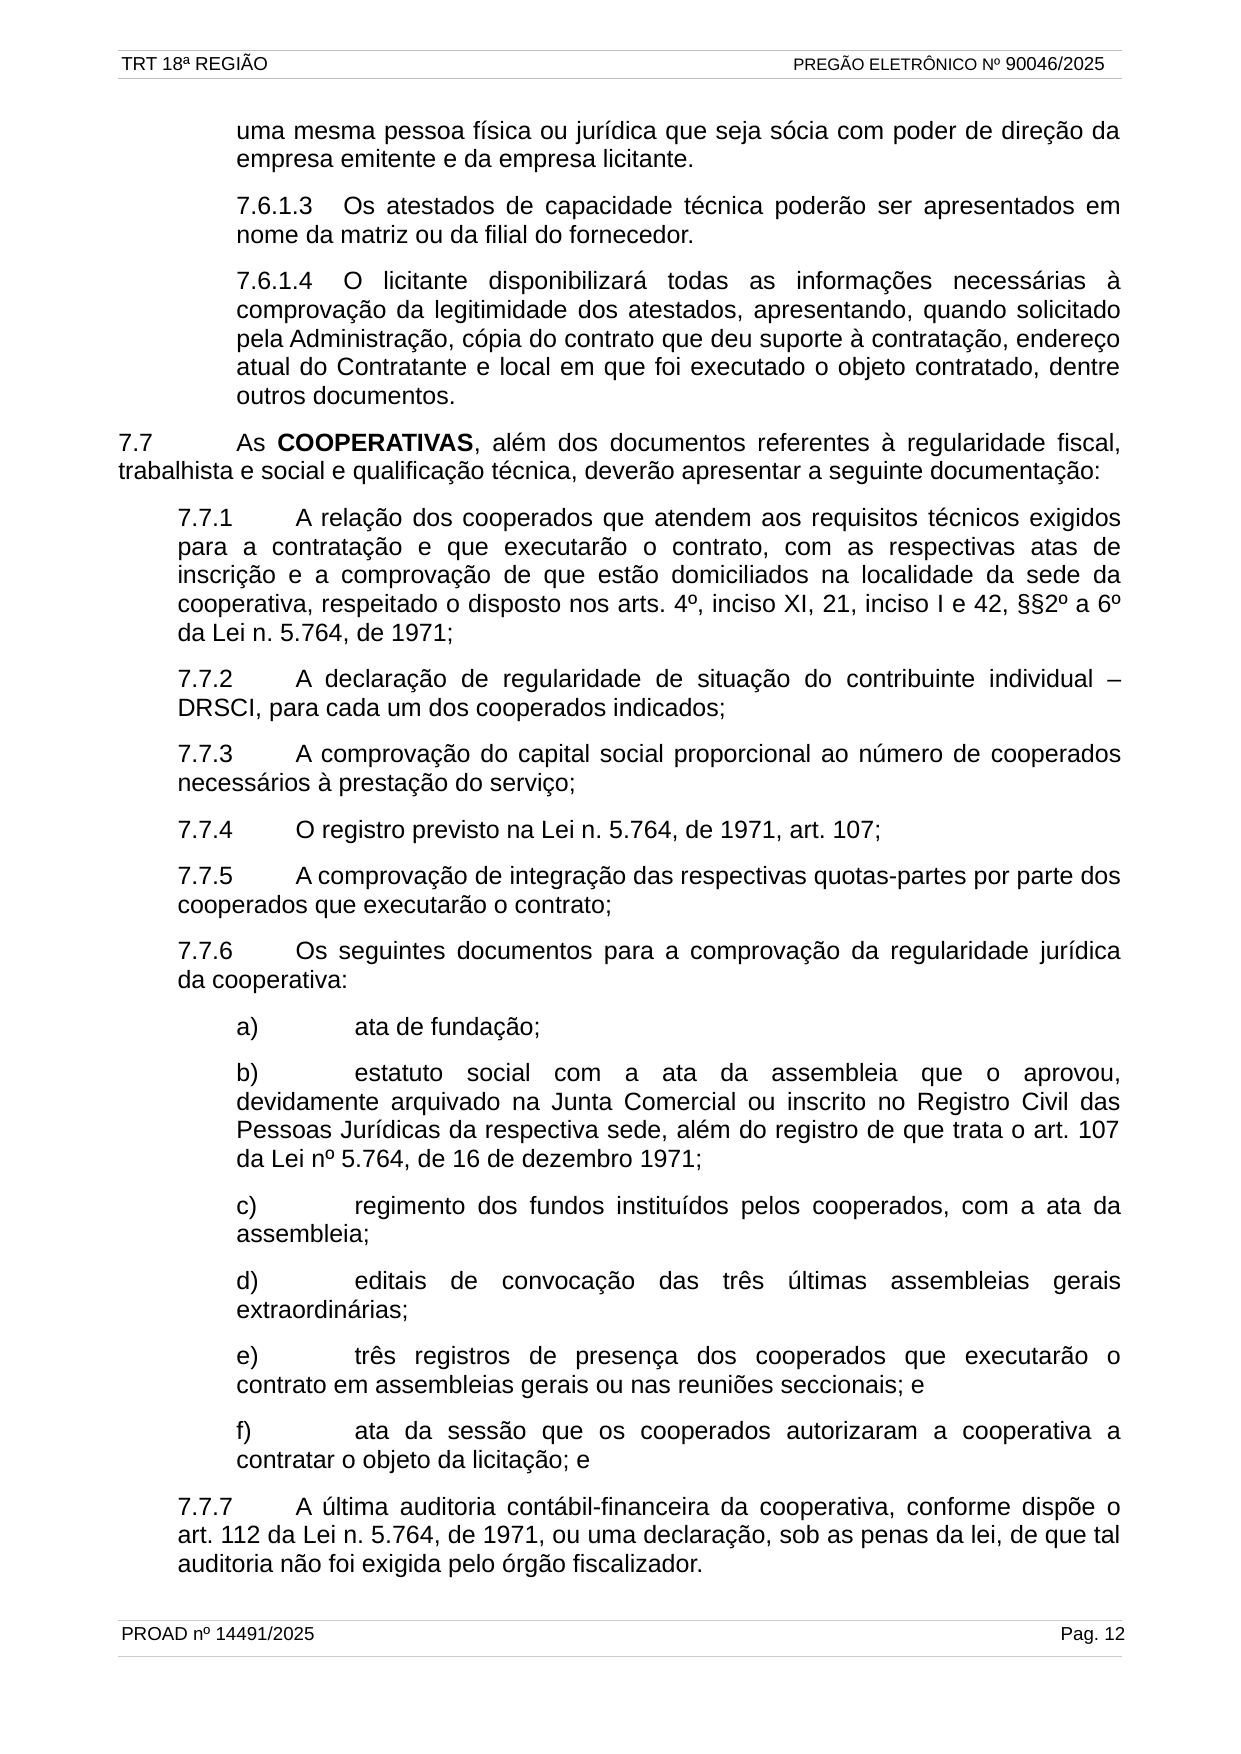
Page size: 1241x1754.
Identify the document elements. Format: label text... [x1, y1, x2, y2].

list uma mesma pessoa física ou jurídica que seja sócia com poder de direção da empresa emitente e da empresa licitante. [236, 116, 1122, 173]
text 7.7 As COOPERATIVAS, além dos documentos referentes à regularidade fiscal, trabalhista e social e qualificação técnica, deverão apresentar a seguinte documentação: [118, 427, 1122, 485]
text b) estatuto social com a ata da assembleia que o aprovou, devidamente arquivado na Junta Comercial ou inscrito no Registro Civil das Pessoas Jurídicas da respectiva sede, além do registro de que trata o art. 107 da Lei nº 5.764, de 16 de dezembro 1971; [236, 1058, 1122, 1173]
text 7.7.4 O registro previsto na Lei n. 5.764, de 1971, art. 107; [177, 814, 1122, 843]
text d) editais de convocação das três últimas assembleias gerais extraordinárias; [236, 1266, 1122, 1323]
list 7.6.1.3 Os atestados de capacidade técnica poderão ser apresentados em nome da matriz ou da filial do fornecedor. [236, 191, 1122, 248]
text 7.7.1 A relação dos cooperados que atendem aos requisitos técnicos exigidos para a contratação e que executarão o contrato, com as respectivas atas de inscrição e a comprovação de que estão domiciliados na localidade da sede da cooperativa, respeitado o disposto nos arts. 4º, inciso XI, 21, inciso I e 42, §§2º a 6º da Lei n. 5.764, de 1971; [177, 503, 1122, 646]
text e) três registros de presença dos cooperados que executarão o contrato em assembleias gerais ou nas reuniões seccionais; e [236, 1341, 1122, 1398]
list 7.6.1.4 O licitante disponibilizará todas as informações necessárias à comprovação da legitimidade dos atestados, apresentando, quando solicitado pela Administração, cópia do contrato que deu suporte à contratação, endereço atual do Contratante e local em que foi executado o objeto contratado, dentre outros documentos. [236, 266, 1122, 410]
text c) regimento dos fundos instituídos pelos cooperados, com a ata da assembleia; [236, 1191, 1122, 1248]
text f) ata da sessão que os cooperados autorizaram a cooperativa a contratar o objeto da licitação; e [236, 1416, 1122, 1474]
text 7.7.5 A comprovação de integração das respectivas quotas-partes por parte dos cooperados que executarão o contrato; [177, 861, 1122, 918]
text 7.7.6 Os seguintes documentos para a comprovação da regularidade jurídica da cooperativa: [177, 936, 1122, 994]
text 7.7.3 A comprovação do capital social proporcional ao número de cooperados necessários à prestação do serviço; [177, 739, 1122, 797]
text a) ata de fundação; [236, 1011, 1122, 1040]
text 7.7.2 A declaração de regularidade de situação do contribuinte individual – DRSCI, para cada um dos cooperados indicados; [177, 664, 1122, 722]
text 7.7.7 A última auditoria contábil-financeira da cooperativa, conforme dispõe o art. 112 da Lei n. 5.764, de 1971, ou uma declaração, sob as penas da lei, de que tal auditoria não foi exigida pelo órgão fiscalizador. [177, 1491, 1122, 1578]
